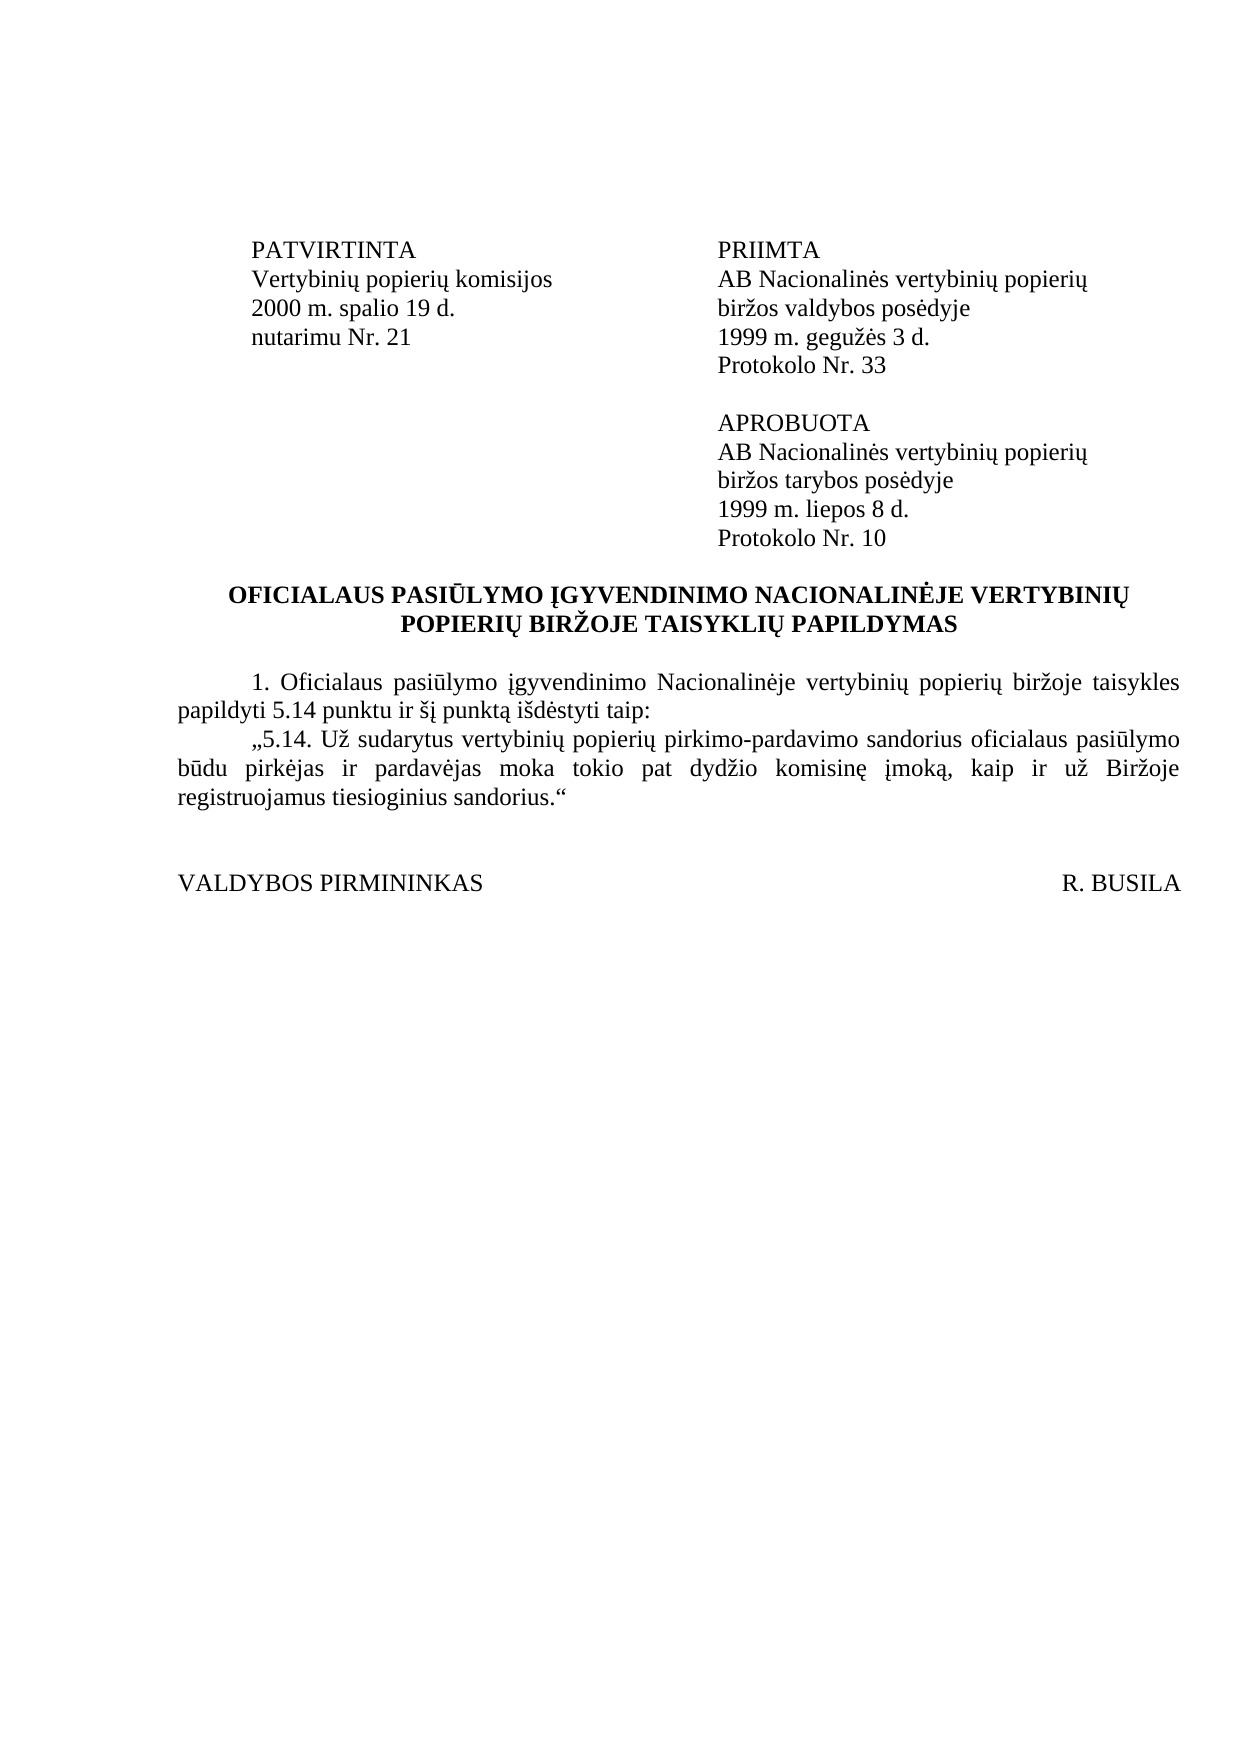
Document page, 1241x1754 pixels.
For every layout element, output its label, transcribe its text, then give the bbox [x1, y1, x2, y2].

text AB Nacionalinės vertybinių popierių [177, 437, 1181, 465]
text Oficialaus pasiūlymo įgyvendinimo Nacionalinėje vertybinių popierių biržoje taisyklių papildymas [177, 580, 1181, 638]
text biržos tarybos posėdyje [177, 465, 1181, 494]
text 1999 m. liepos 8 d. [177, 494, 1181, 523]
text 2000 m. spalio 19 d. biržos valdybos posėdyje [177, 293, 1181, 322]
text Patvirtinta Priimta [177, 235, 1181, 264]
text Aprobuota [177, 408, 1181, 437]
text Protokolo Nr. 33 [177, 350, 1181, 379]
text Protokolo Nr. 10 [177, 523, 1181, 552]
text Vertybinių popierių komisijos AB Nacionalinės vertybinių popierių [177, 264, 1181, 293]
text „5.14. Už sudarytus vertybinių popierių pirkimo-pardavimo sandorius oficialaus pasiūlymo būdu pirkėjas ir pardavėjas moka tokio pat dydžio komisinę įmoką, kaip ir už Biržoje registruojamus tiesioginius sandorius.“ [177, 724, 1181, 810]
text 1. Oficialaus pasiūlymo įgyvendinimo Nacionalinėje vertybinių popierių biržoje taisykles papildyti 5.14 punktu ir šį punktą išdėstyti taip: [177, 667, 1181, 724]
text VALDYBOS PIRMININKAS R. BUSILA [177, 868, 1181, 897]
text nutarimu Nr. 21 1999 m. gegužės 3 d. [177, 322, 1181, 350]
